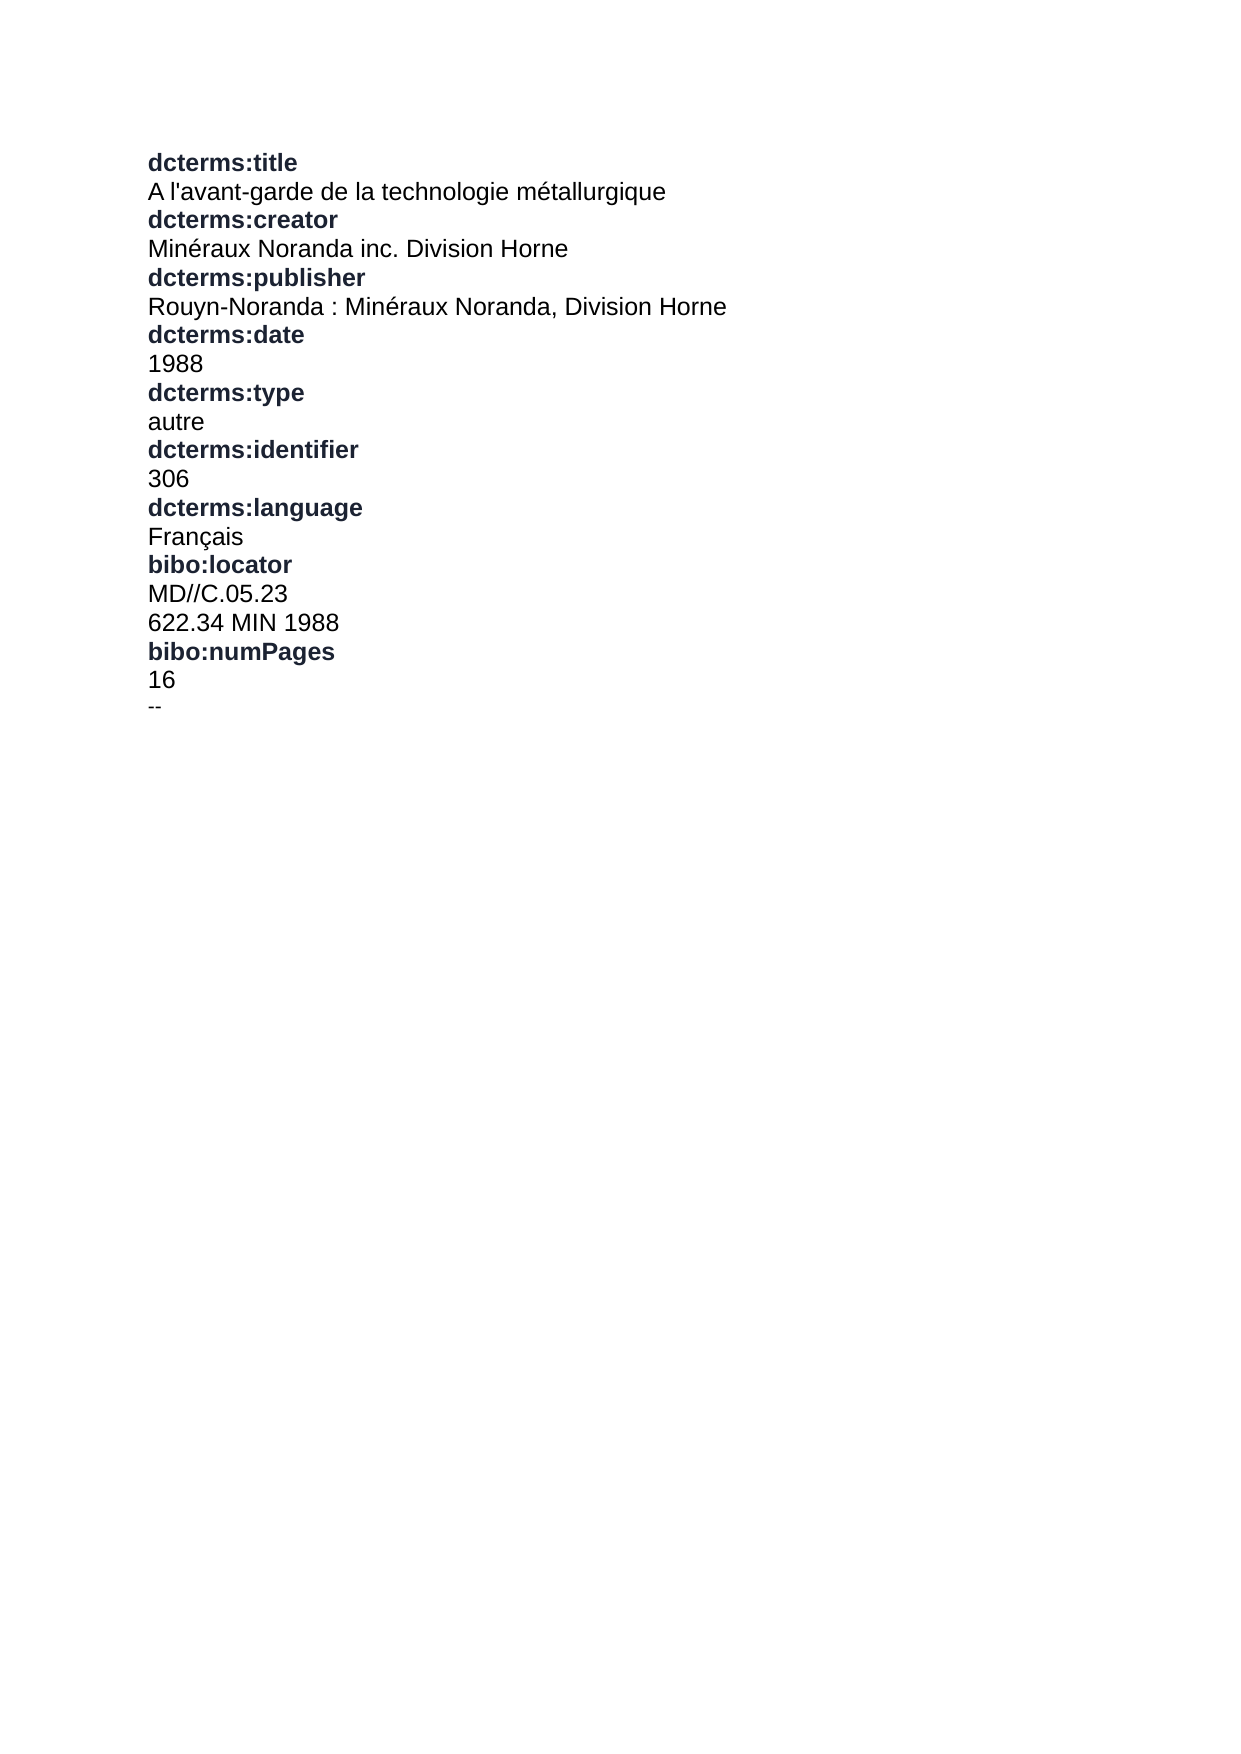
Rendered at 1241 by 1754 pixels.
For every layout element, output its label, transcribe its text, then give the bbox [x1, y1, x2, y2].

text dcterms:type [148, 378, 1092, 406]
text -- [148, 694, 1092, 718]
text bibo:numPages [148, 636, 1092, 665]
text 622.34 MIN 1988 [148, 608, 1092, 636]
text MD//C.05.23 [148, 579, 1092, 608]
text dcterms:creator [148, 205, 1092, 234]
text Rouyn-Noranda : Minéraux Noranda, Division Horne [148, 291, 1092, 320]
text 16 [148, 665, 1092, 694]
text 306 [148, 464, 1092, 493]
text dcterms:language [148, 493, 1092, 521]
text dcterms:publisher [148, 263, 1092, 291]
text A l'avant-garde de la technologie métallurgique [148, 176, 1092, 205]
text dcterms:date [148, 320, 1092, 349]
text Français [148, 521, 1092, 550]
text dcterms:identifier [148, 435, 1092, 464]
text 1988 [148, 349, 1092, 378]
text dcterms:title [148, 148, 1092, 176]
text bibo:locator [148, 550, 1092, 579]
text Minéraux Noranda inc. Division Horne [148, 234, 1092, 263]
text autre [148, 406, 1092, 435]
